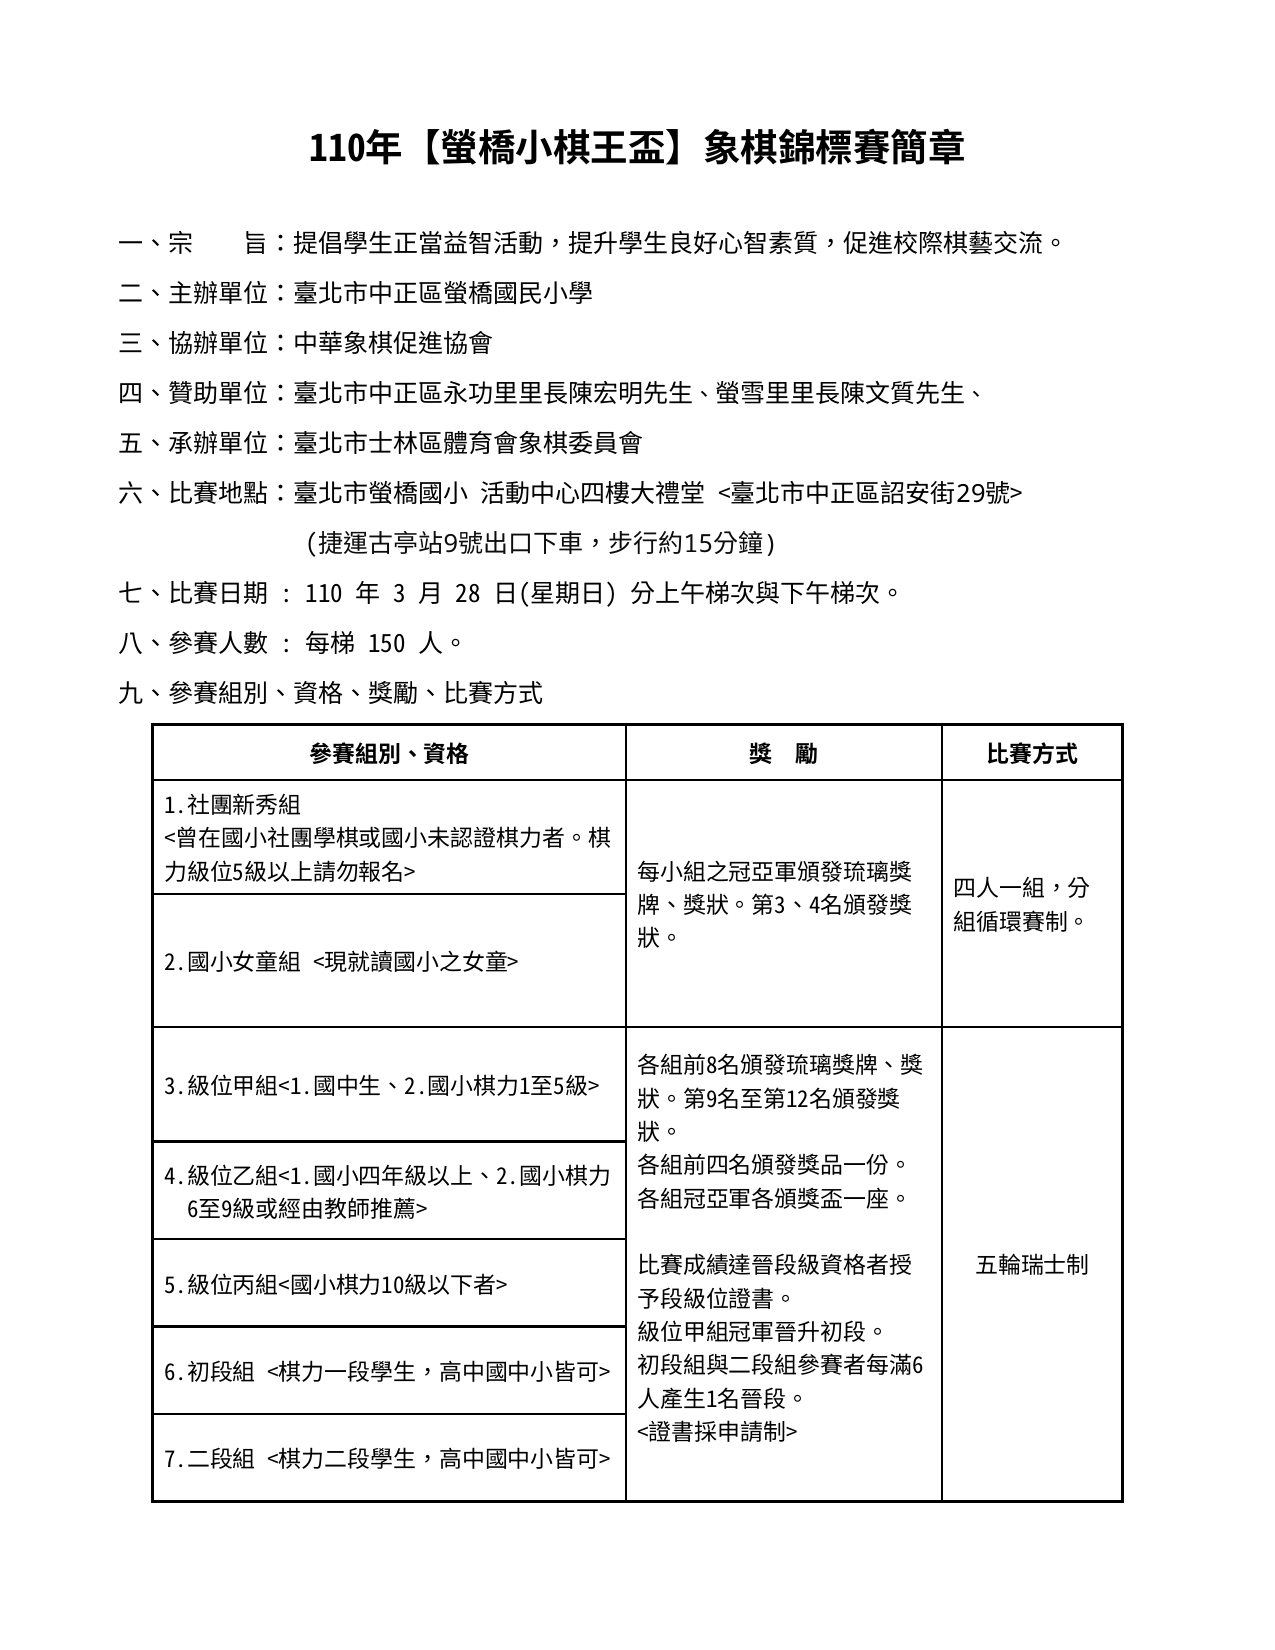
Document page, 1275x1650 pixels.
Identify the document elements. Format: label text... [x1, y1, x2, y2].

text 八、參賽人數 : 每梯 150 人。 [118, 622, 1157, 660]
table_cell 4.級位乙組<1.國小四年級以上、2.國小棋力 6至9級或經由教師推薦> [154, 1143, 625, 1238]
table_cell 各組前8名頒發琉璃獎牌、獎狀。第9名至第12名頒發獎狀。 各組前四名頒發獎品一份。 各組冠亞軍各頒獎盃一座。 比賽成績達晉段級資格者授予段級位證書。 級位甲組冠軍晉升初段。 初段組與二段組參賽者每滿6人產生1名晉段。 <證書採申請制> [627, 1028, 941, 1500]
table_cell 7.二段組 <棋力二段學生，高中國中小皆可> [154, 1415, 625, 1500]
table_cell 四人一組，分組循環賽制。 [943, 781, 1121, 1026]
table_cell 1.社團新秀組 <曾在國小社團學棋或國小未認證棋力者。棋力級位5級以上請勿報名> [154, 781, 625, 893]
table_cell 5.級位丙組<國小棋力10級以下者> [154, 1240, 625, 1325]
table_cell 3.級位甲組<1.國中生、2.國小棋力1至5級> [154, 1028, 625, 1140]
table_header 比賽方式 [943, 726, 1121, 778]
text 一、宗 旨：提倡學生正當益智活動，提升學生良好心智素質，促進校際棋藝交流。 [118, 222, 1157, 260]
text 三、協辦單位：中華象棋促進協會 [118, 322, 1157, 360]
table_cell 每小組之冠亞軍頒發琉璃獎牌、獎狀。第3、4名頒發獎狀。 [627, 781, 941, 1026]
text 110年【螢橋小棋王盃】象棋錦標賽簡章 [118, 118, 1157, 172]
table_cell 2.國小女童組 <現就讀國小之女童> [154, 895, 625, 1026]
table_cell 五輪瑞士制 [943, 1028, 1121, 1500]
table_cell 6.初段組 <棋力一段學生，高中國中小皆可> [154, 1328, 625, 1413]
text 二、主辦單位：臺北市中正區螢橋國民小學 [118, 272, 1157, 310]
text 九、參賽組別、資格、獎勵、比賽方式 [118, 672, 1157, 710]
table_header 獎 勵 [627, 726, 941, 778]
text (捷運古亭站9號出口下車，步行約15分鐘) [118, 522, 1157, 560]
text 四、贊助單位：臺北市中正區永功里里長陳宏明先生、螢雪里里長陳文質先生、 [118, 372, 1157, 410]
text 六、比賽地點：臺北市螢橋國小 活動中心四樓大禮堂 <臺北市中正區詔安街29號> [118, 472, 1157, 510]
table_header 參賽組別、資格 [154, 726, 625, 778]
text 七、比賽日期 : 110 年 3 月 28 日(星期日) 分上午梯次與下午梯次。 [118, 572, 1157, 610]
text 五、承辦單位：臺北市士林區體育會象棋委員會 [118, 422, 1157, 460]
